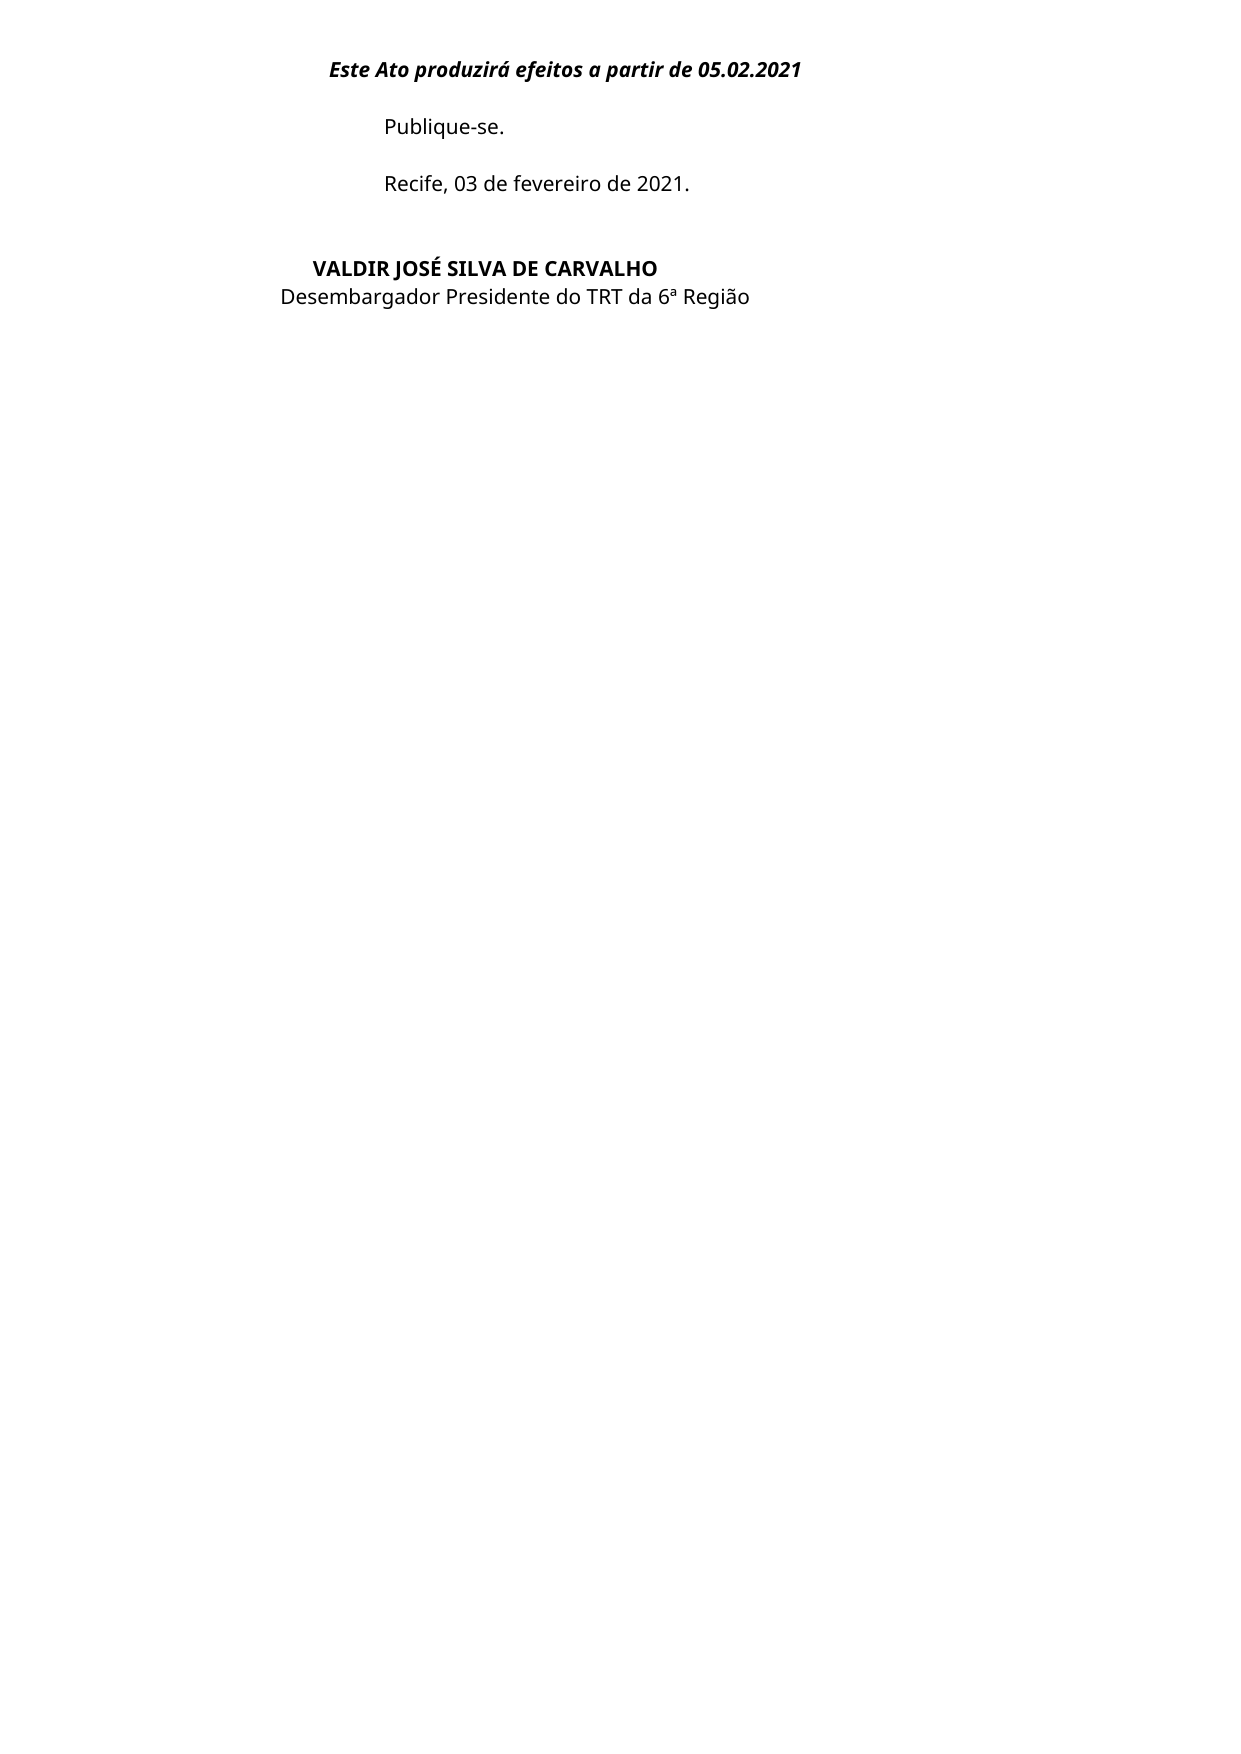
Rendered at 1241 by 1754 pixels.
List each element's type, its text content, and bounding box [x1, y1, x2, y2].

text Desembargador Presidente do TRT da 6ª Região [177, 282, 1089, 311]
text VALDIR JOSÉ SILVA DE CARVALHO [177, 254, 1089, 282]
text Recife, 03 de fevereiro de 2021. [177, 169, 1089, 197]
text Este Ato produzirá efeitos a partir de 05.02.2021 [177, 55, 1089, 83]
text Publique-se. [177, 112, 1089, 140]
